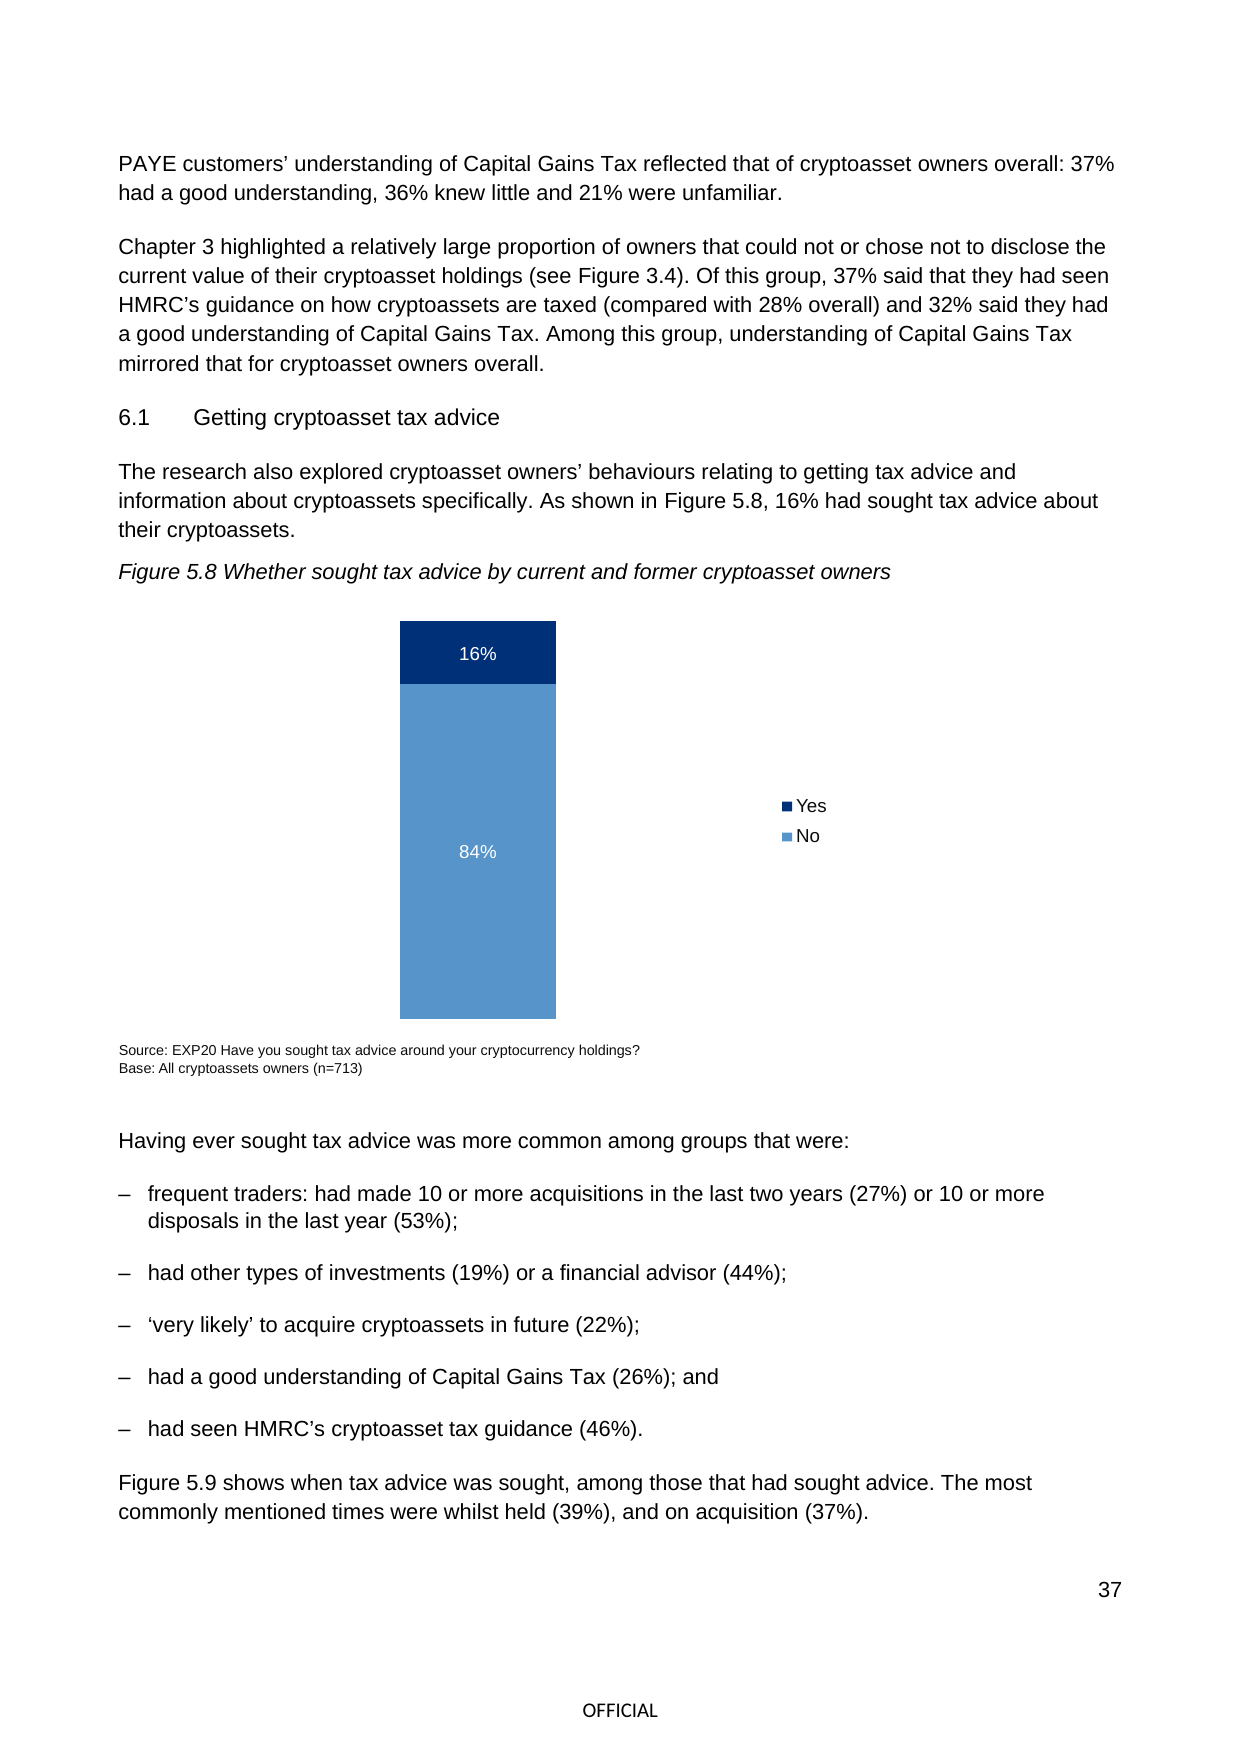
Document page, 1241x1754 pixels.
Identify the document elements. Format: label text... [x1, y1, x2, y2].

text Figure 5.8 Whether sought tax advice by current and former cryptoasset owners [118, 556, 1122, 585]
list frequent traders: had made 10 or more acquisitions in the last two years (27%) or 10 or more disposals in the last year (53%); [118, 1179, 1122, 1233]
text PAYE customers’ understanding of Capital Gains Tax reflected that of cryptoasset owners overall: 37% had a good understanding, 36% knew little and 21% were unfamiliar. [118, 148, 1122, 206]
list had other types of investments (19%) or a financial advisor (44%); [118, 1258, 1122, 1286]
text Figure 5.9 shows when tax advice was sought, among those that had sought advice. The most commonly mentioned times were whilst held (39%), and on acquisition (37%). [118, 1467, 1122, 1525]
list ‘very likely’ to acquire cryptoassets in future (22%); [118, 1311, 1122, 1338]
subtitle Getting cryptoasset tax advice [118, 402, 1122, 431]
list had a good understanding of Capital Gains Tax (26%); and [118, 1363, 1122, 1390]
list had seen HMRC’s cryptoasset tax guidance (46%). [118, 1415, 1122, 1442]
text Chapter 3 highlighted a relatively large proportion of owners that could not or chose not to disclose the current value of their cryptoasset holdings (see Figure 3.4). Of this group, 37% said that they had seen HMRC’s guidance on how cryptoassets are taxed (compared with 28% overall) and 32% said they had a good understanding of Capital Gains Tax. Among this group, understanding of Capital Gains Tax mirrored that for cryptoasset owners overall. [118, 231, 1122, 377]
text Having ever sought tax advice was more common among groups that were: [118, 1125, 1122, 1154]
text The research also explored cryptoasset owners’ behaviours relating to getting tax advice and information about cryptoassets specifically. As shown in Figure 5.8, 16% had sought tax advice about their cryptoassets. [118, 456, 1122, 543]
